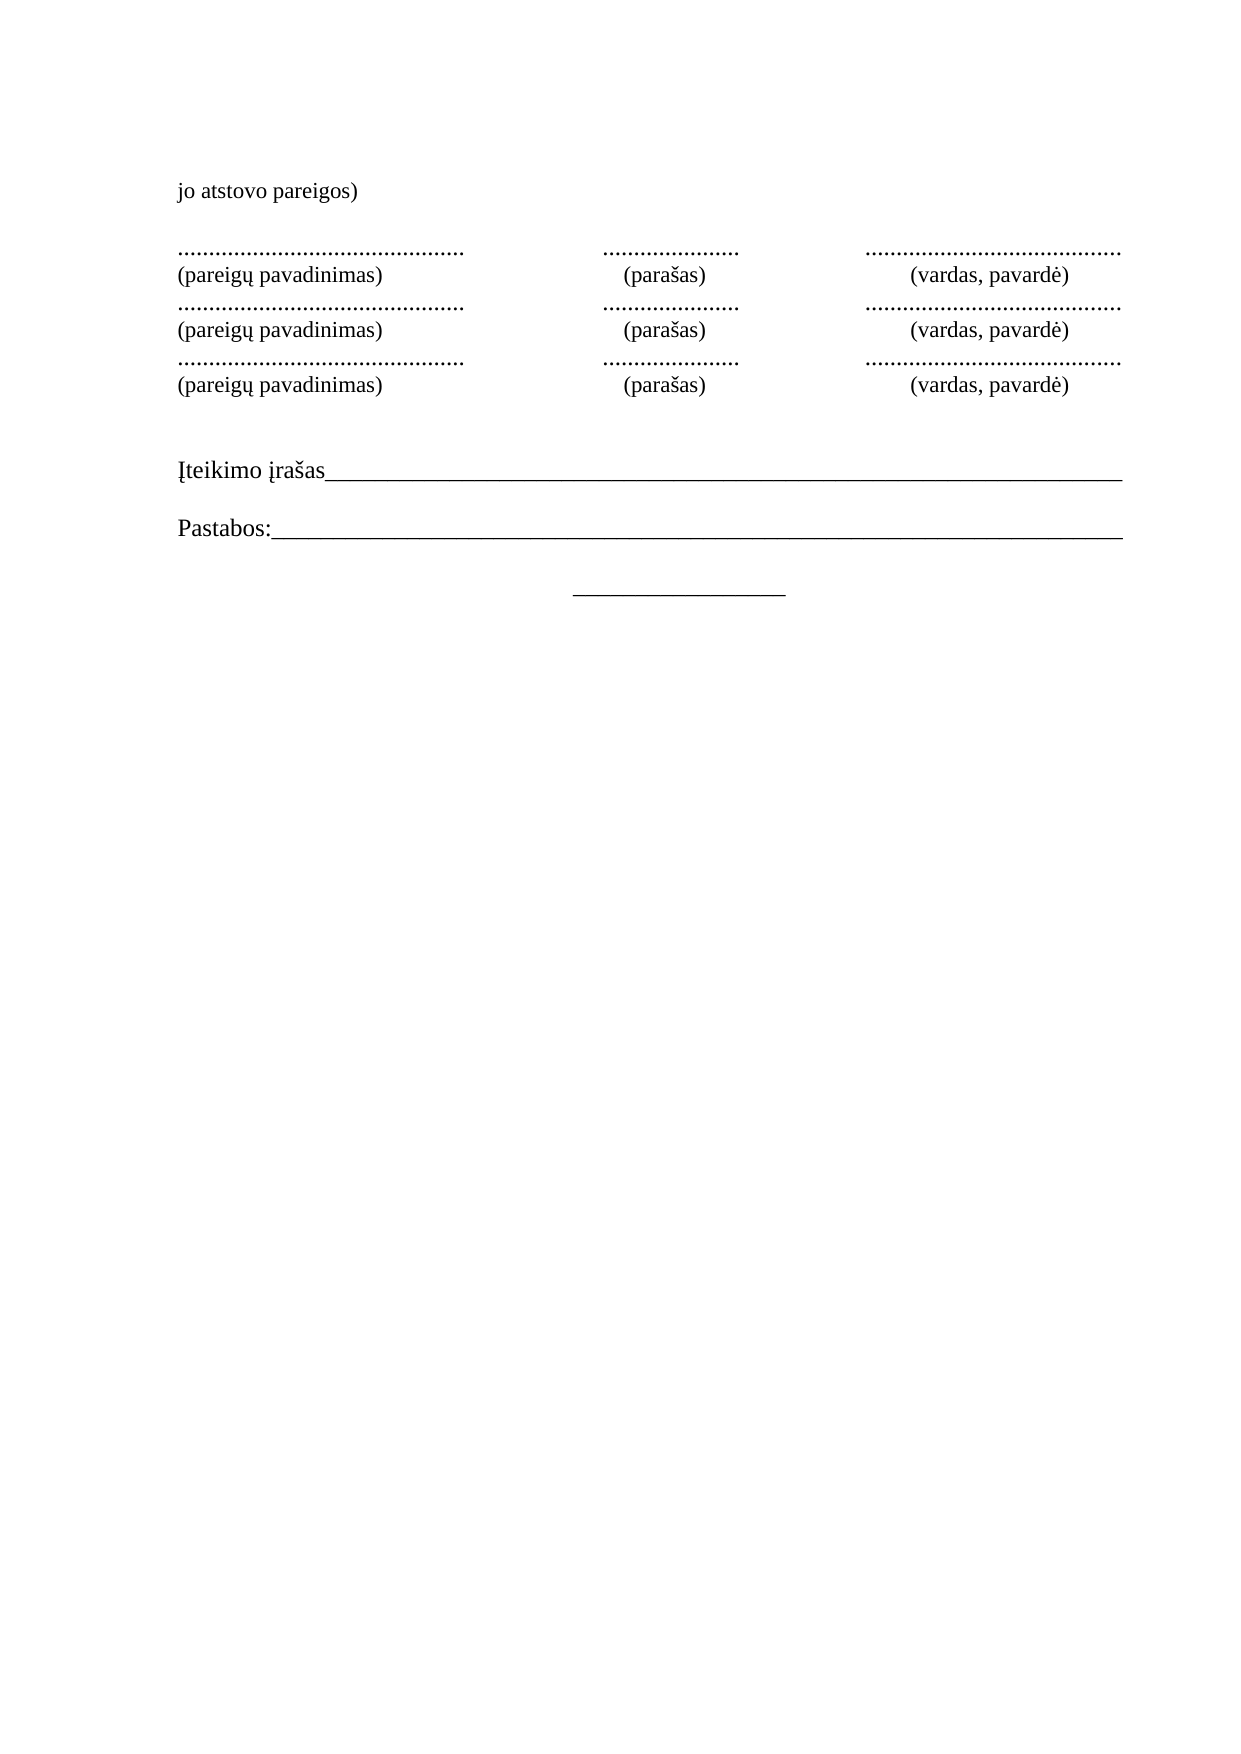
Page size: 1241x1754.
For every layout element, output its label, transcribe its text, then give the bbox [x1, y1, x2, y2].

text Pastabos: [177, 513, 1181, 541]
text _________________ [177, 570, 1181, 599]
text (pareigų pavadinimas) (parašas) (vardas, pavardė) [177, 261, 1181, 287]
text jo atstovo pareigos) [177, 177, 1181, 203]
text (pareigų pavadinimas) (parašas) (vardas, pavardė) [177, 316, 1181, 342]
text Įteikimo įrašas [177, 455, 1181, 484]
text (pareigų pavadinimas) (parašas) (vardas, pavardė) [177, 371, 1181, 398]
